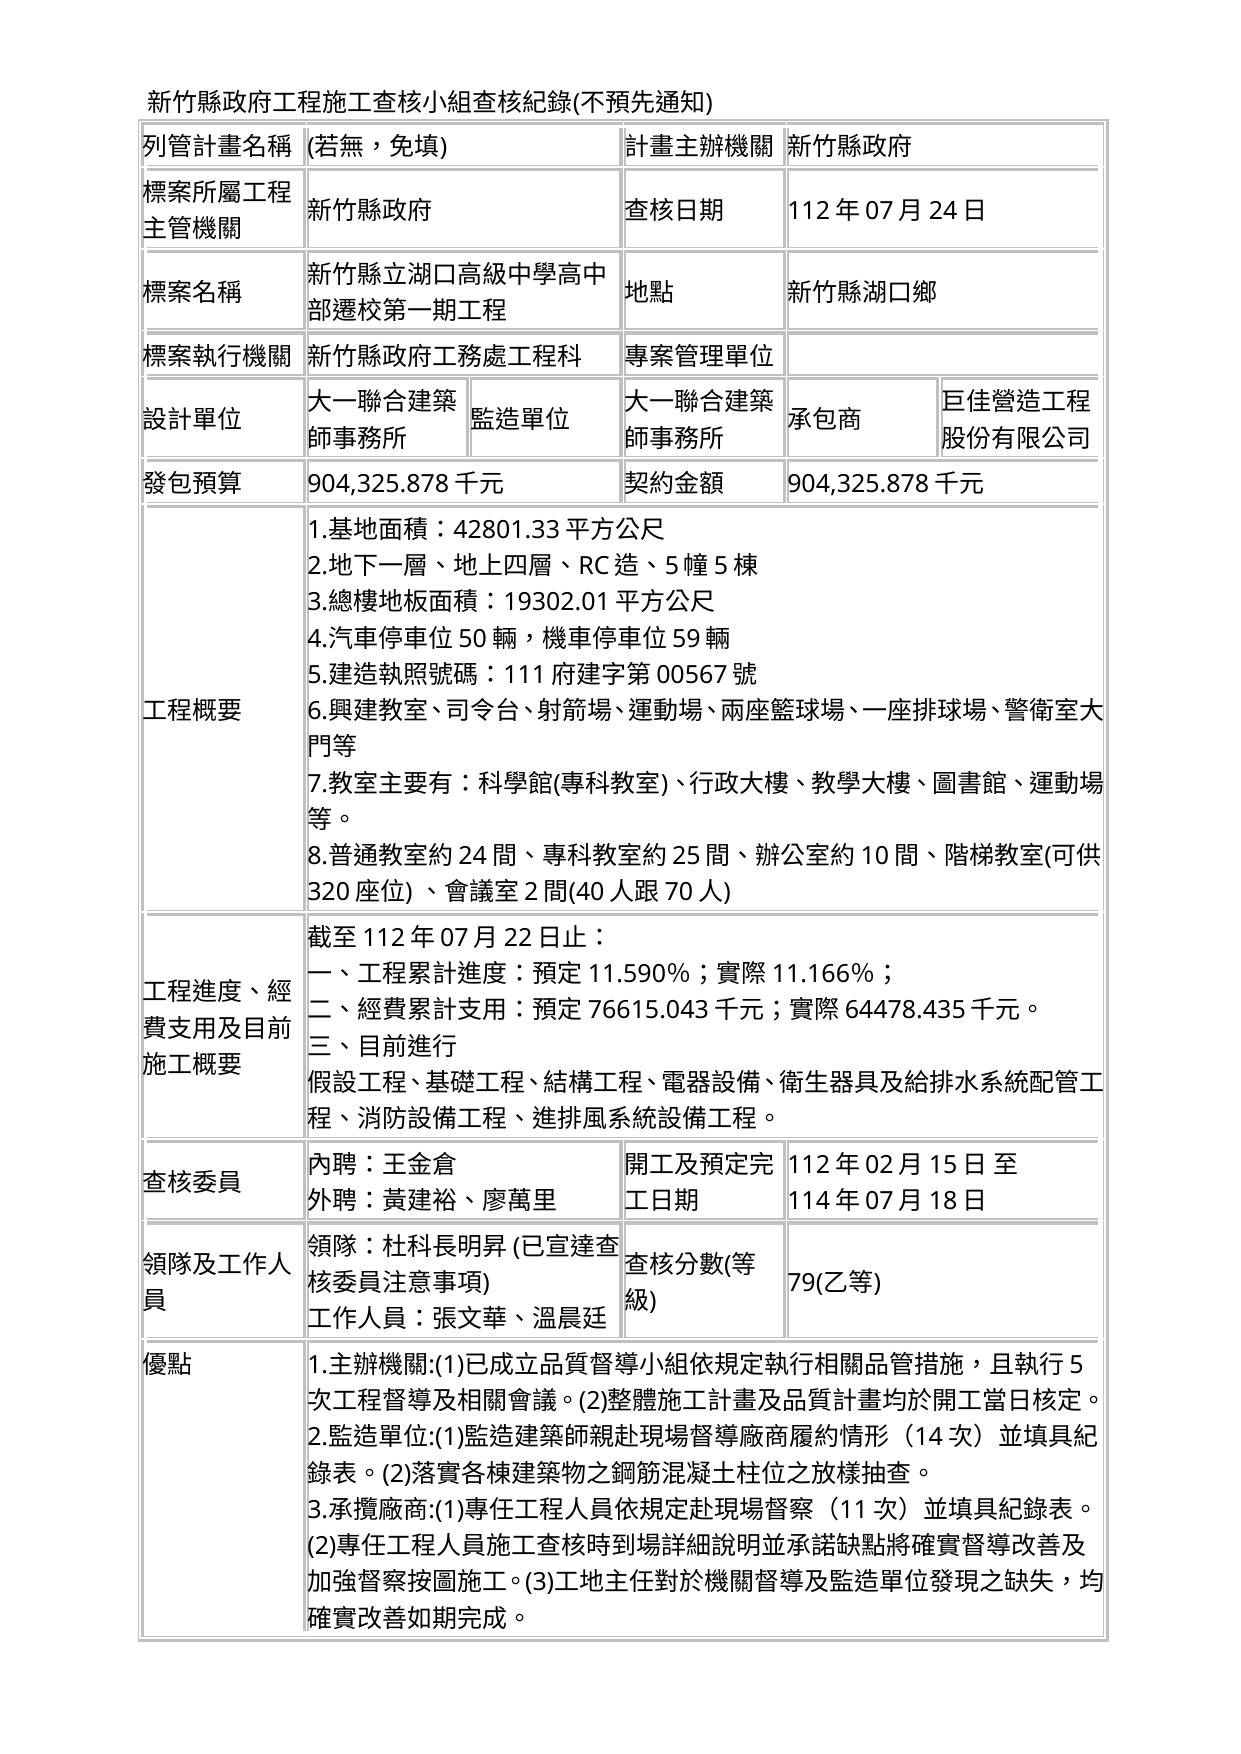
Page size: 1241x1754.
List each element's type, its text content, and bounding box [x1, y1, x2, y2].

table_cell 112年02月15日 至 114年07月18日 [786, 1136, 1106, 1218]
table_cell 契約金額 [626, 462, 783, 501]
table_cell 新竹縣政府 [309, 171, 619, 246]
table_cell 領隊及工作人員 [141, 1218, 306, 1336]
table_cell 1.基地面積：42801.33平方公尺 2.地下一層、地上四層、RC造、5幢5棟 3.總樓地板面積：19302.01平方公尺 4.汽車停車位50輛，機車停車位59輛 5.建造執照號碼：111府建字第00567號 6.興建教室、司令台、射箭場、運動場、兩座籃球場、一座排球場、警衛室大門等 7.教室主要有：科學館(專科教室)、行政大樓、教學大樓、圖書館、運動場等。 8.普通教室約24間、專科教室約25間、辦公室約10間、階梯教室(可供320座位) 、會議室2間(40人跟70人) [306, 501, 1106, 909]
table_cell 領隊：杜科長明昇 (已宣達查核委員注意事項) 工作人員：張文華、溫晨廷 [309, 1225, 619, 1336]
table_cell 截至112年07月22日止： 一、工程累計進度：預定 11.590％；實際 11.166％； 二、經費累計支用：預定 76615.043千元；實際 64478.435千元。 三、目前進行 假設工程、基礎工程、結構工程、電器設備、衛生器具及給排水系統配管工程、消防設備工程、進排風系統設備工程。 [306, 910, 1106, 1136]
table_cell 查核分數(等級) [626, 1225, 783, 1336]
table_header (若無，免填) [306, 121, 622, 164]
text 新竹縣政府工程施工查核小組查核紀錄(不預先通知) [148, 83, 1098, 119]
table_cell 發包預算 [141, 456, 306, 501]
table_cell 監造單位 [472, 380, 619, 456]
table_cell 79(乙等) [786, 1218, 1106, 1336]
table_cell 工程進度、經費支用及目前施工概要 [141, 910, 306, 1136]
table_cell 承包商 [789, 380, 936, 456]
table_cell 大一聯合建築師事務所 [626, 380, 783, 456]
table_cell 1.主辦機關:(1)已成立品質督導小組依規定執行相關品管措施，且執行5次工程督導及相關會議。(2)整體施工計畫及品質計畫均於開工當日核定。 2.監造單位:(1)監造建築師親赴現場督導廠商履約情形（14次）並填具紀錄表。(2)落實各棟建築物之鋼筋混凝土柱位之放樣抽查。 3.承攬廠商:(1)專任工程人員依規定赴現場督察（11次）並填具紀錄表。(2)專任工程人員施工查核時到場詳細說明並承諾缺點將確實督導改善及加強督察按圖施工。(3)工地主任對於機關督導及監造單位發現之缺失，均確實改善如期完成。 [306, 1336, 1106, 1636]
table_cell 新竹縣立湖口高級中學高中部遷校第一期工程 [309, 253, 619, 328]
table_cell 112年07月24日 [786, 165, 1106, 246]
table_cell 新竹縣湖口鄉 [786, 246, 1106, 328]
table_cell 開工及預定完工日期 [626, 1143, 783, 1218]
table_cell 內聘：王金倉 外聘：黃建裕、廖萬里 [309, 1143, 619, 1218]
table_cell 查核委員 [141, 1136, 306, 1218]
table_cell 904,325.878千元 [786, 456, 1106, 501]
table_cell 新竹縣政府工務處工程科 [309, 335, 619, 374]
table_cell 優點 [141, 1336, 306, 1636]
table_cell 標案所屬工程主管機關 [141, 165, 306, 246]
table_cell 大一聯合建築師事務所 [309, 380, 466, 456]
table_cell 904,325.878千元 [309, 462, 619, 501]
table_cell 工程概要 [141, 501, 306, 909]
table_cell 巨佳營造工程股份有限公司 [939, 374, 1106, 456]
table_cell 標案執行機關 [141, 328, 306, 374]
table_header 計畫主辦機關 [623, 121, 786, 164]
table_cell 地點 [626, 253, 783, 328]
table_cell 專案管理單位 [626, 335, 783, 374]
table_cell 查核日期 [626, 171, 783, 246]
table_header 新竹縣政府 [786, 121, 1106, 164]
table_cell 標案名稱 [141, 246, 306, 328]
table_header 列管計畫名稱 [144, 125, 306, 164]
table_cell [786, 328, 1106, 374]
table_cell 設計單位 [141, 374, 306, 456]
